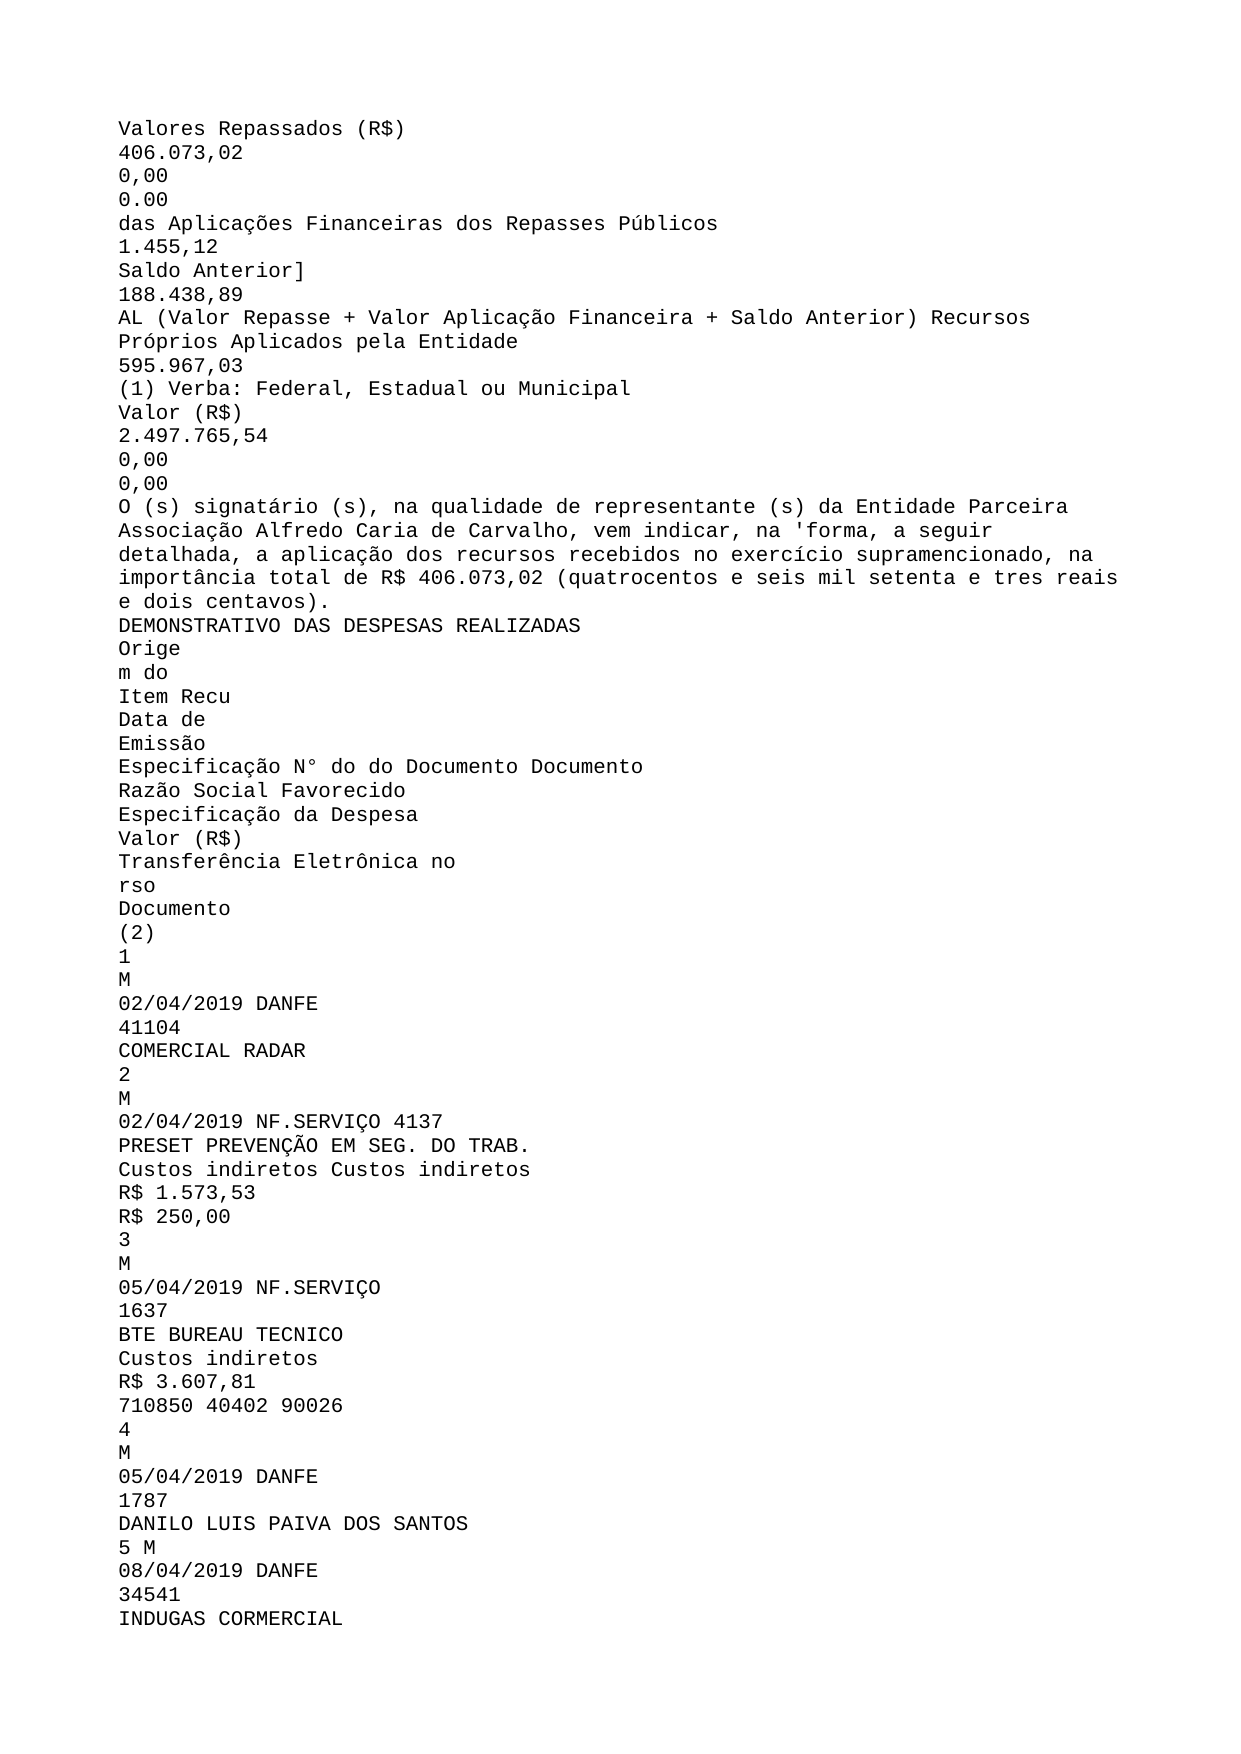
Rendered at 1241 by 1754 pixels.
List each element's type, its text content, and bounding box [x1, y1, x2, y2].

text 3 [118, 1229, 1122, 1253]
text 595.967,03 [118, 354, 1122, 378]
text 5 M [118, 1537, 1122, 1561]
text Emissão [118, 733, 1122, 757]
text Orige [118, 638, 1122, 662]
text 02/04/2019 NF.SERVIÇO 4137 [118, 1111, 1122, 1135]
text 0.00 [118, 189, 1122, 213]
text DANILO LUIS PAIVA DOS SANTOS [118, 1513, 1122, 1537]
text 0,00 [118, 449, 1122, 473]
text INDUGAS CORMERCIAL [118, 1608, 1122, 1631]
text 1787 [118, 1489, 1122, 1513]
text DEMONSTRATIVO DAS DESPESAS REALIZADAS [118, 615, 1122, 638]
text 34541 [118, 1584, 1122, 1608]
text rso [118, 875, 1122, 898]
text PRESET PREVENÇÃO EM SEG. DO TRAB. [118, 1135, 1122, 1158]
text O (s) signatário (s), na qualidade de representante (s) da Entidade Parceira Associação Alfredo Caria de Carvalho, vem indicar, na 'forma, a seguir detalhada, a aplicação dos recursos recebidos no exercício supramencionado, na importância total de R$ 406.073,02 (quatrocentos e seis mil setenta e tres reais e dois centavos). [118, 496, 1122, 615]
text R$ 250,00 [118, 1206, 1122, 1229]
text Custos indiretos [118, 1348, 1122, 1371]
text Item Recu [118, 686, 1122, 709]
text M [118, 1088, 1122, 1111]
text 05/04/2019 DANFE [118, 1466, 1122, 1489]
text 188.438,89 [118, 284, 1122, 307]
text Transferência Eletrônica no [118, 851, 1122, 875]
text Valor (R$) [118, 827, 1122, 851]
text Valor (R$) [118, 402, 1122, 426]
text Especificação da Despesa [118, 804, 1122, 827]
text Valores Repassados (R$) [118, 118, 1122, 142]
text 2 [118, 1064, 1122, 1088]
text Saldo Anterior] [118, 260, 1122, 284]
text M [118, 1253, 1122, 1277]
text (2) [118, 922, 1122, 946]
text 08/04/2019 DANFE [118, 1561, 1122, 1584]
text 4 [118, 1419, 1122, 1442]
text (1) Verba: Federal, Estadual ou Municipal [118, 378, 1122, 402]
text 0,00 [118, 473, 1122, 496]
text 1637 [118, 1300, 1122, 1324]
text 0,00 [118, 165, 1122, 189]
text R$ 3.607,81 [118, 1371, 1122, 1395]
text m do [118, 662, 1122, 686]
text das Aplicações Financeiras dos Repasses Públicos [118, 213, 1122, 236]
text 710850 40402 90026 [118, 1395, 1122, 1419]
text 1 [118, 946, 1122, 969]
text 02/04/2019 DANFE [118, 993, 1122, 1017]
text Documento [118, 898, 1122, 922]
text 41104 [118, 1017, 1122, 1040]
text M [118, 1442, 1122, 1466]
text COMERCIAL RADAR [118, 1040, 1122, 1064]
text Custos indiretos Custos indiretos [118, 1158, 1122, 1182]
text Razão Social Favorecido [118, 780, 1122, 804]
text 406.073,02 [118, 142, 1122, 165]
text AL (Valor Repasse + Valor Aplicação Financeira + Saldo Anterior) Recursos Próprios Aplicados pela Entidade [118, 307, 1122, 354]
text 05/04/2019 NF.SERVIÇO [118, 1277, 1122, 1300]
text 2.497.765,54 [118, 426, 1122, 449]
text 1.455,12 [118, 236, 1122, 260]
text BTE BUREAU TECNICO [118, 1324, 1122, 1348]
text M [118, 969, 1122, 993]
text Especificação N° do do Documento Documento [118, 757, 1122, 780]
text Data de [118, 709, 1122, 733]
text R$ 1.573,53 [118, 1182, 1122, 1206]
